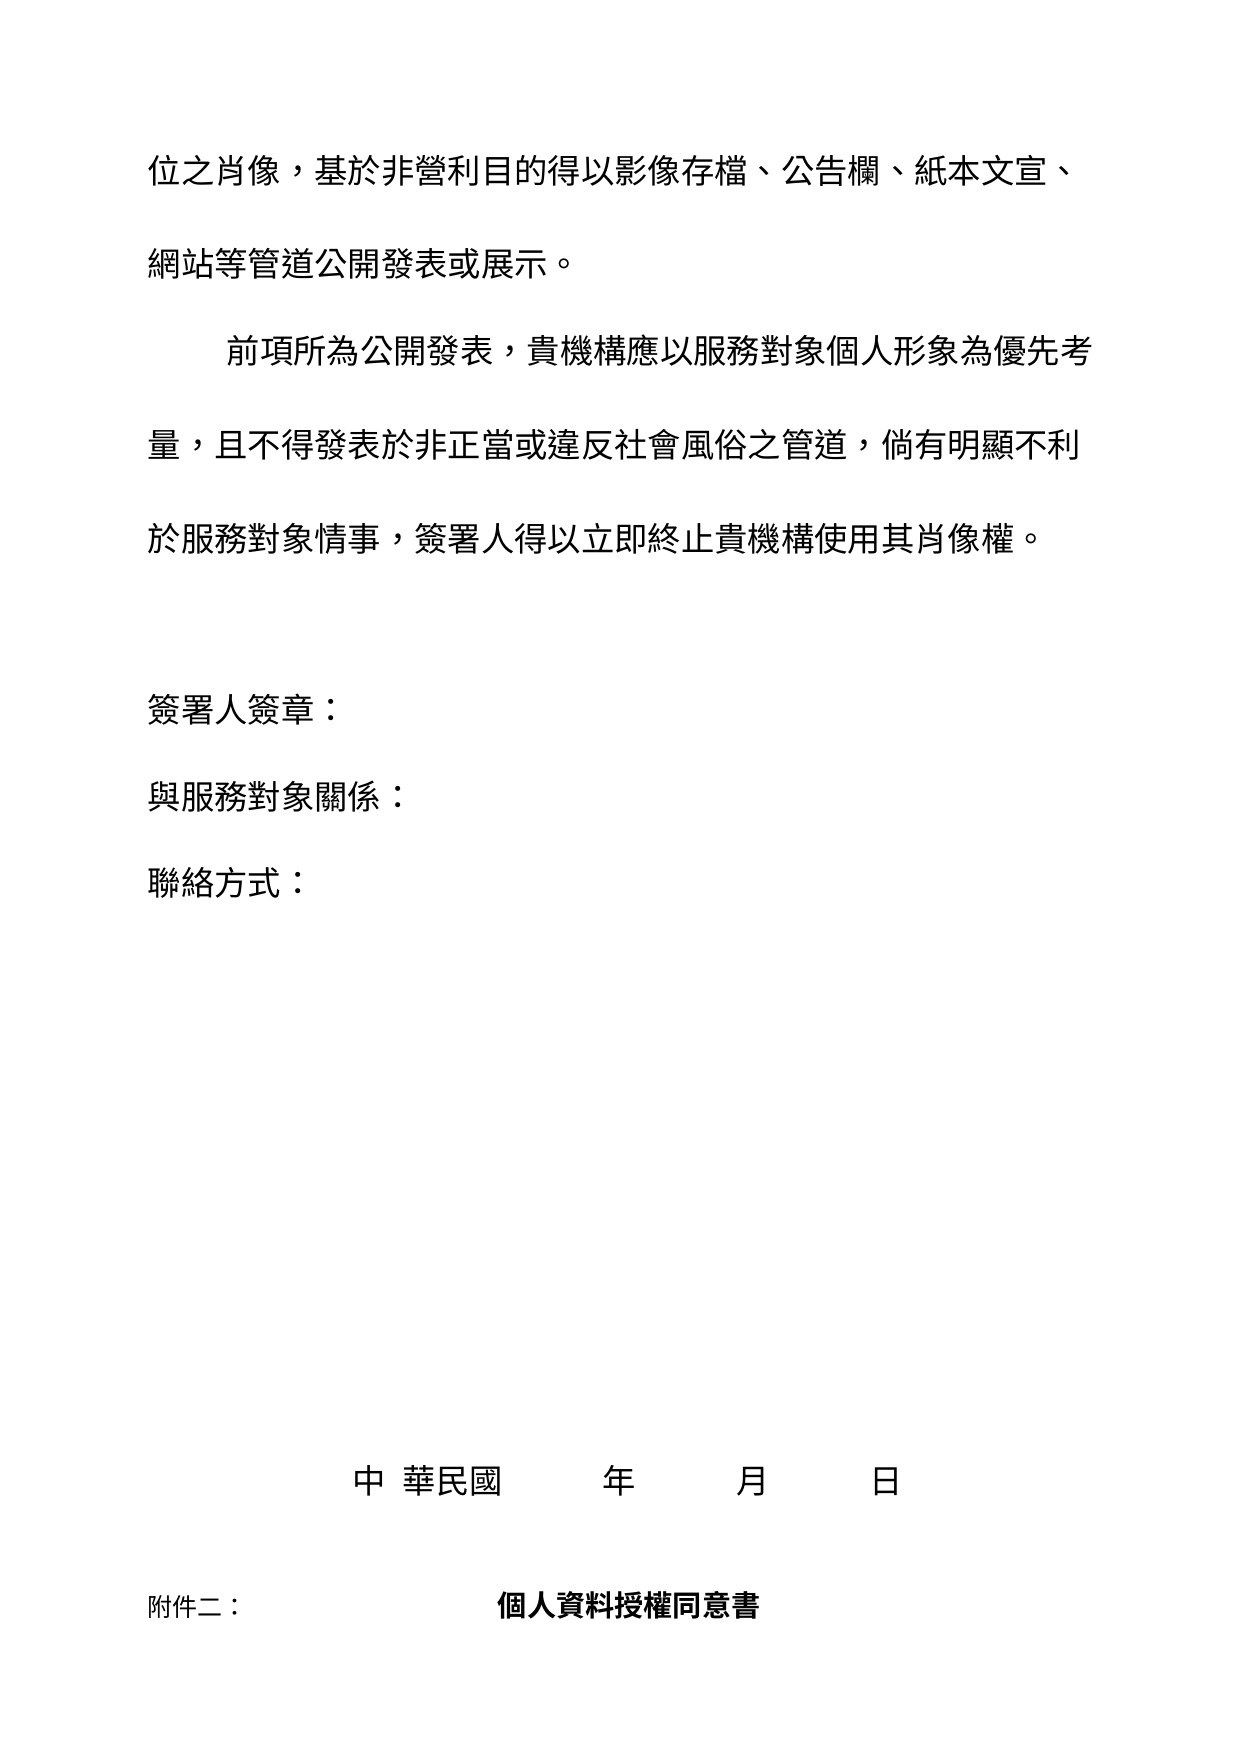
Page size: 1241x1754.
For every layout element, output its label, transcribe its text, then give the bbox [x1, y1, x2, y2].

text 與服務對象關係： [148, 753, 1107, 816]
text 附件二： 個人資料授權同意書 [148, 1562, 1107, 1625]
text 聯絡方式： [148, 840, 1107, 902]
text 前項所為公開發表，貴機構應以服務對象個人形象為優先考量，且不得發表於非正當或違反社會風俗之管道，倘有明顯不利於服務對象情事，簽署人得以立即終止貴機構使用其肖像權。 [148, 307, 1107, 557]
text 位之肖像，基於非營利目的得以影像存檔、公告欄、紙本文宣、網站等管道公開發表或展示。 [148, 127, 1107, 283]
text 簽署人簽章： [148, 667, 1107, 729]
text 中 華民國 年 月 日 [148, 1437, 1107, 1500]
